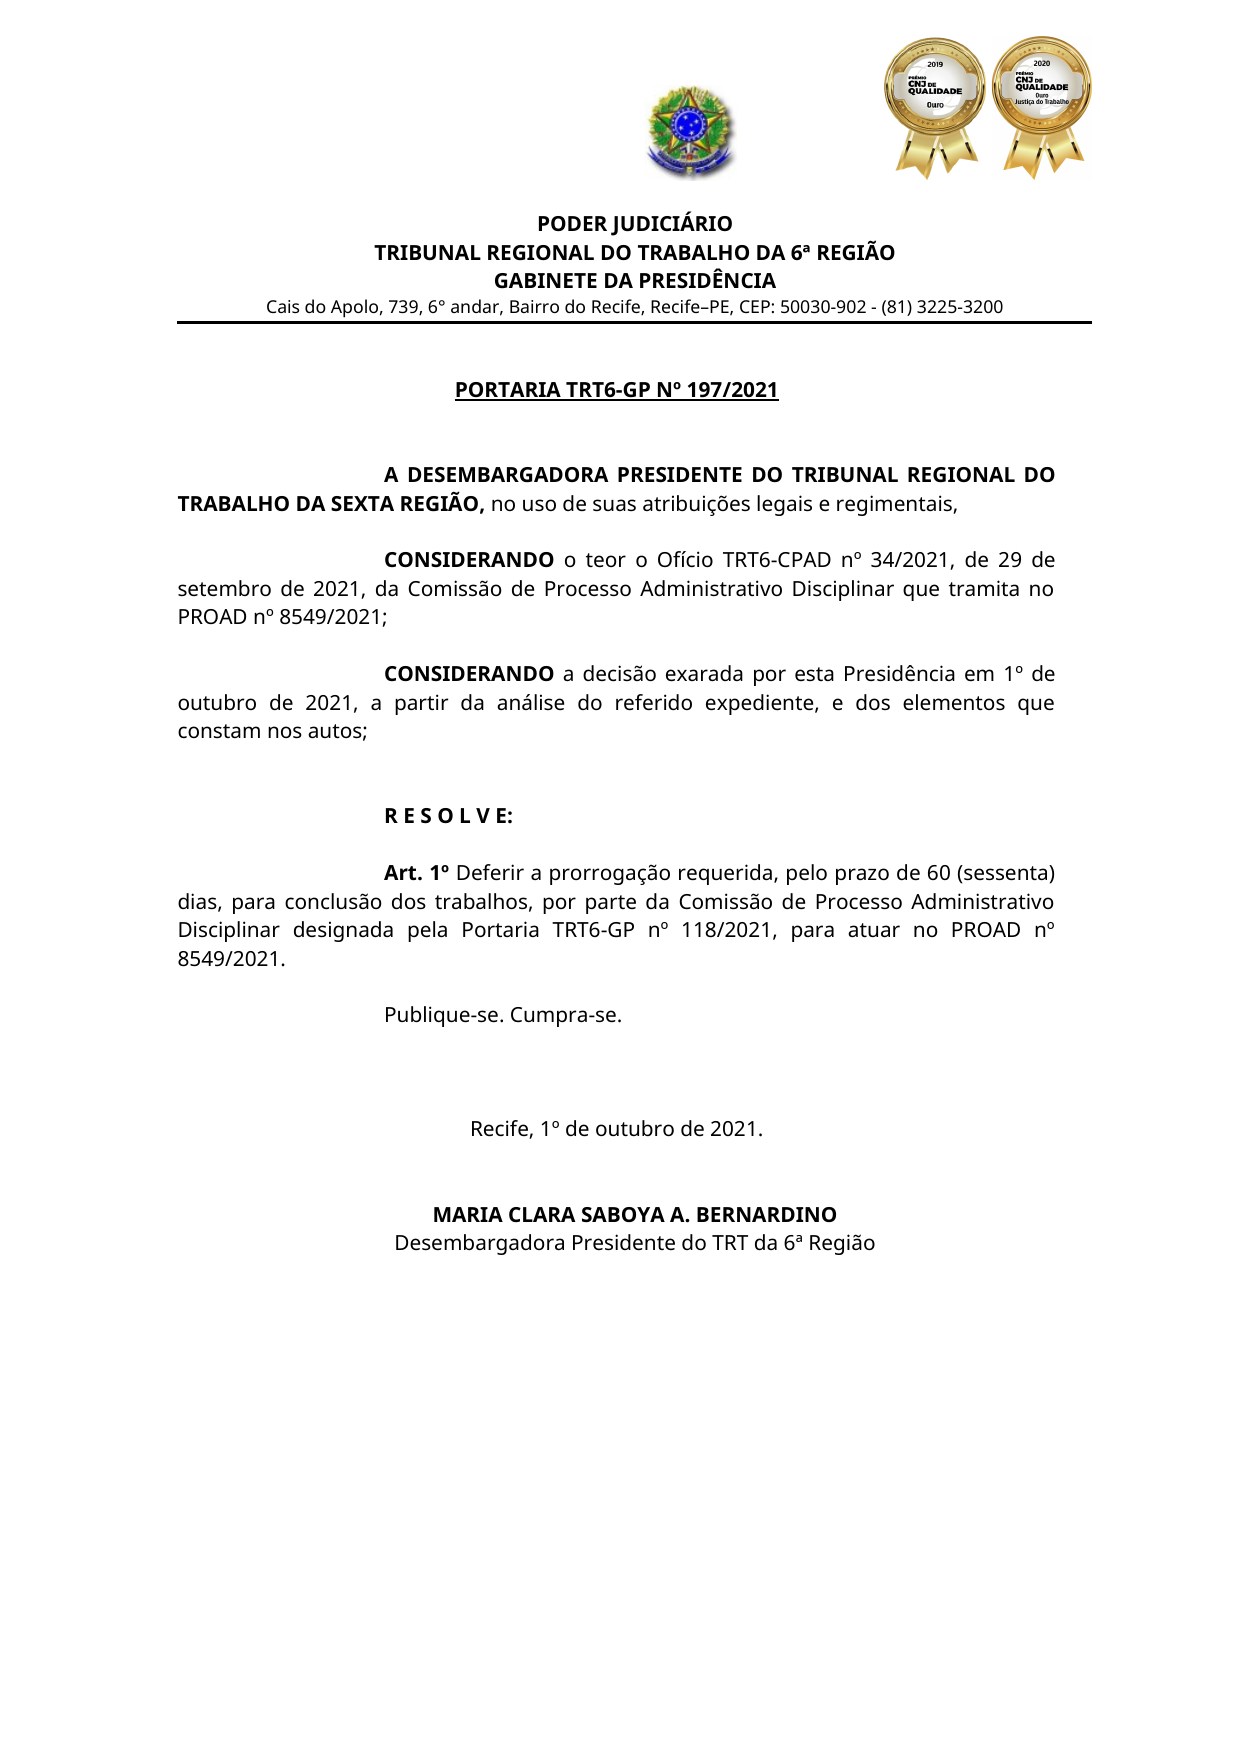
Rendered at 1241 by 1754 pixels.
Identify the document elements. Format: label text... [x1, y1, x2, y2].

text MARIA CLARA SABOYA A. BERNARDINO [177, 1200, 1092, 1228]
text Art. 1º Deferir a prorrogação requerida, pelo prazo de 60 (sessenta) dias, para conclusão dos trabalhos, por parte da Comissão de Processo Administrativo Disciplinar designada pela Portaria TRT6-GP nº 118/2021, para atuar no PROAD nº 8549/2021. [177, 858, 1056, 972]
text CONSIDERANDO a decisão exarada por esta Presidência em 1º de outubro de 2021, a partir da análise do referido expediente, e dos elementos que constam nos autos; [177, 659, 1056, 745]
text A DESEMBARGADORA PRESIDENTE DO TRIBUNAL REGIONAL DO TRABALHO DA SEXTA REGIÃO, no uso de suas atribuições legais e regimentais, [177, 460, 1056, 517]
picture [883, 37, 987, 181]
text Publique-se. Cumpra-se. [177, 1001, 1056, 1029]
picture [644, 85, 738, 181]
text CONSIDERANDO o teor o Ofício TRT6-CPAD nº 34/2021, de 29 de setembro de 2021, da Comissão de Processo Administrativo Disciplinar que tramita no PROAD nº 8549/2021; [177, 546, 1056, 631]
text Recife, 1º de outubro de 2021. [177, 1114, 1056, 1143]
picture [991, 35, 1093, 181]
text Desembargadora Presidente do TRT da 6ª Região [177, 1228, 1092, 1257]
text R E S O L V E: [177, 802, 1056, 830]
text PORTARIA TRT6-GP Nº 197/2021 [177, 375, 1056, 403]
